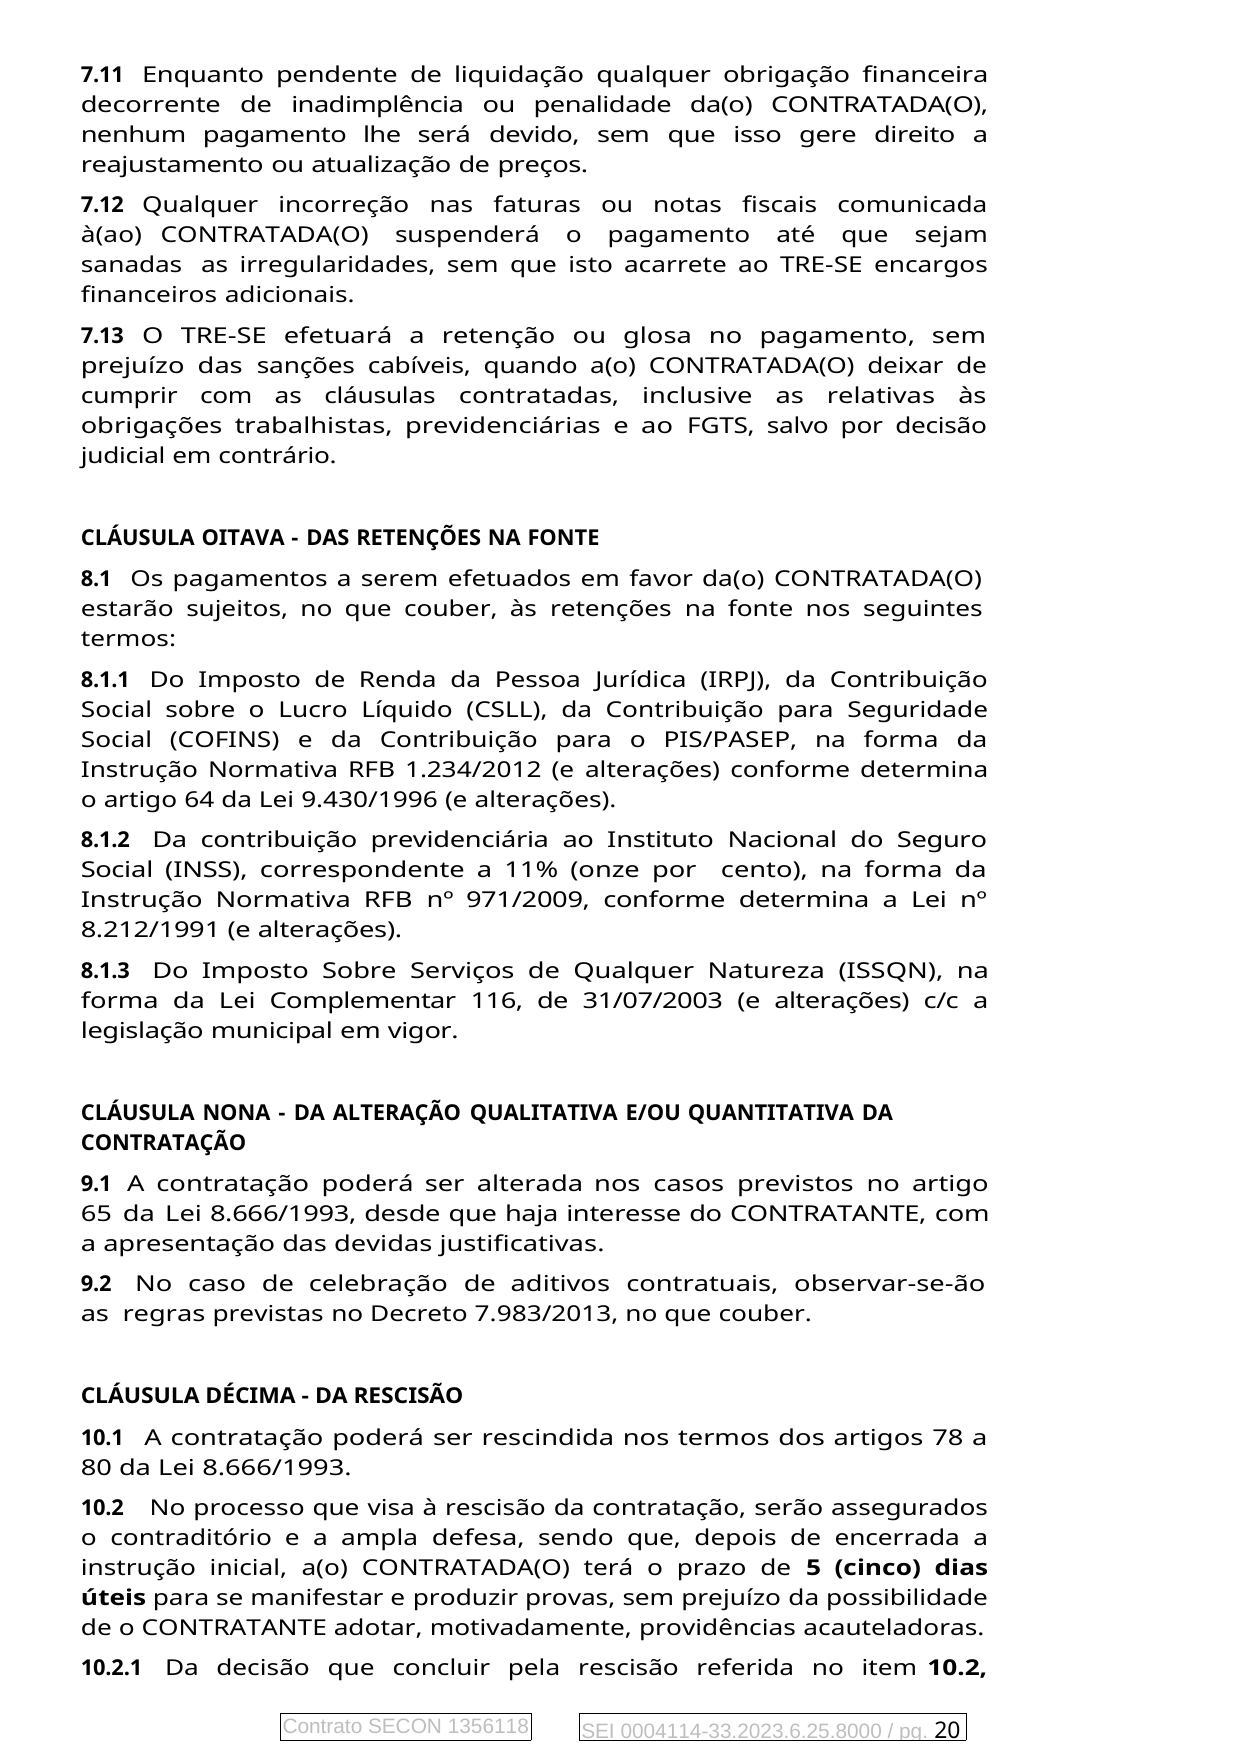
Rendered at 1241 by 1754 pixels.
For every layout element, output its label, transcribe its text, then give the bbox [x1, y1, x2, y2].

list No processo que visa à rescisão da contratação, serão assegurados o contraditório e a ampla defesa, sendo que, depois de encerrada a instrução inicial, a(o) CONTRATADA(O) terá o prazo de 5 (cinco) dias úteis para se manifestar e produzir provas, sem prejuízo da possibilidade de o CONTRATANTE adotar, motivadamente, providências acauteladoras. [81, 1492, 988, 1642]
list O TRE-SE efetuará a retenção ou glosa no pagamento, sem prejuízo das sanções cabíveis, quando a(o) CONTRATADA(O) deixar de cumprir com as cláusulas contratadas, inclusive as relativas às obrigações trabalhistas, previdenciárias e ao FGTS, salvo por decisão judicial em contrário. [81, 320, 987, 470]
list Do Imposto Sobre Serviços de Qualquer Natureza (ISSQN), na forma da Lei Complementar 116, de 31/07/2003 (e alterações) c/c a legislação municipal em vigor. [81, 955, 989, 1044]
list A contratação poderá ser alterada nos casos previstos no artigo 65 da Lei 8.666/1993, desde que haja interesse do CONTRATANTE, com a apresentação das devidas justificativas. [81, 1168, 989, 1257]
list No caso de celebração de aditivos contratuais, observar-se-ão as regras previstas no Decreto 7.983/2013, no que couber. [81, 1268, 985, 1328]
subtitle CLÁUSULA DÉCIMA - DA RESCISÃO [81, 1380, 1190, 1410]
list Da contribuição previdenciária ao Instituto Nacional do Seguro Social (INSS), correspondente a 11% (onze por cento), na forma da Instrução Normativa RFB nº 971/2009, conforme determina a Lei nº 8.212/1991 (e alterações). [81, 824, 987, 944]
list Do Imposto de Renda da Pessoa Jurídica (IRPJ), da Contribuição Social sobre o Lucro Líquido (CSLL), da Contribuição para Seguridade Social (COFINS) e da Contribuição para o PIS/PASEP, na forma da Instrução Normativa RFB 1.234/2012 (e alterações) conforme determina o artigo 64 da Lei 9.430/1996 (e alterações). [81, 664, 988, 813]
subtitle CLÁUSULA NONA - DA ALTERAÇÃO QUALITATIVA E/OU QUANTITATIVA DA CONTRATAÇÃO [81, 1097, 976, 1157]
list Enquanto pendente de liquidação qualquer obrigação ﬁnanceira decorrente de inadimplência ou penalidade da(o) CONTRATADA(O), nenhum pagamento lhe será devido, sem que isso gere direito a reajustamento ou atualização de preços. [81, 59, 988, 179]
list Qualquer incorreção nas faturas ou notas ﬁscais comunicada à(ao) CONTRATADA(O) suspenderá o pagamento até que sejam sanadas as irregularidades, sem que isto acarrete ao TRE-SE encargos financeiros adicionais. [81, 189, 988, 309]
list Os pagamentos a serem efetuados em favor da(o) CONTRATADA(O) estarão sujeitos, no que couber, às retenções na fonte nos seguintes termos: [81, 563, 983, 653]
subtitle CLÁUSULA OITAVA - DAS RETENÇÕES NA FONTE [81, 522, 1190, 552]
list A contratação poderá ser rescindida nos termos dos artigos 78 a 80 da Lei 8.666/1993. [81, 1421, 989, 1481]
list Da decisão que concluir pela rescisão referida no item 10.2, [81, 1652, 988, 1682]
